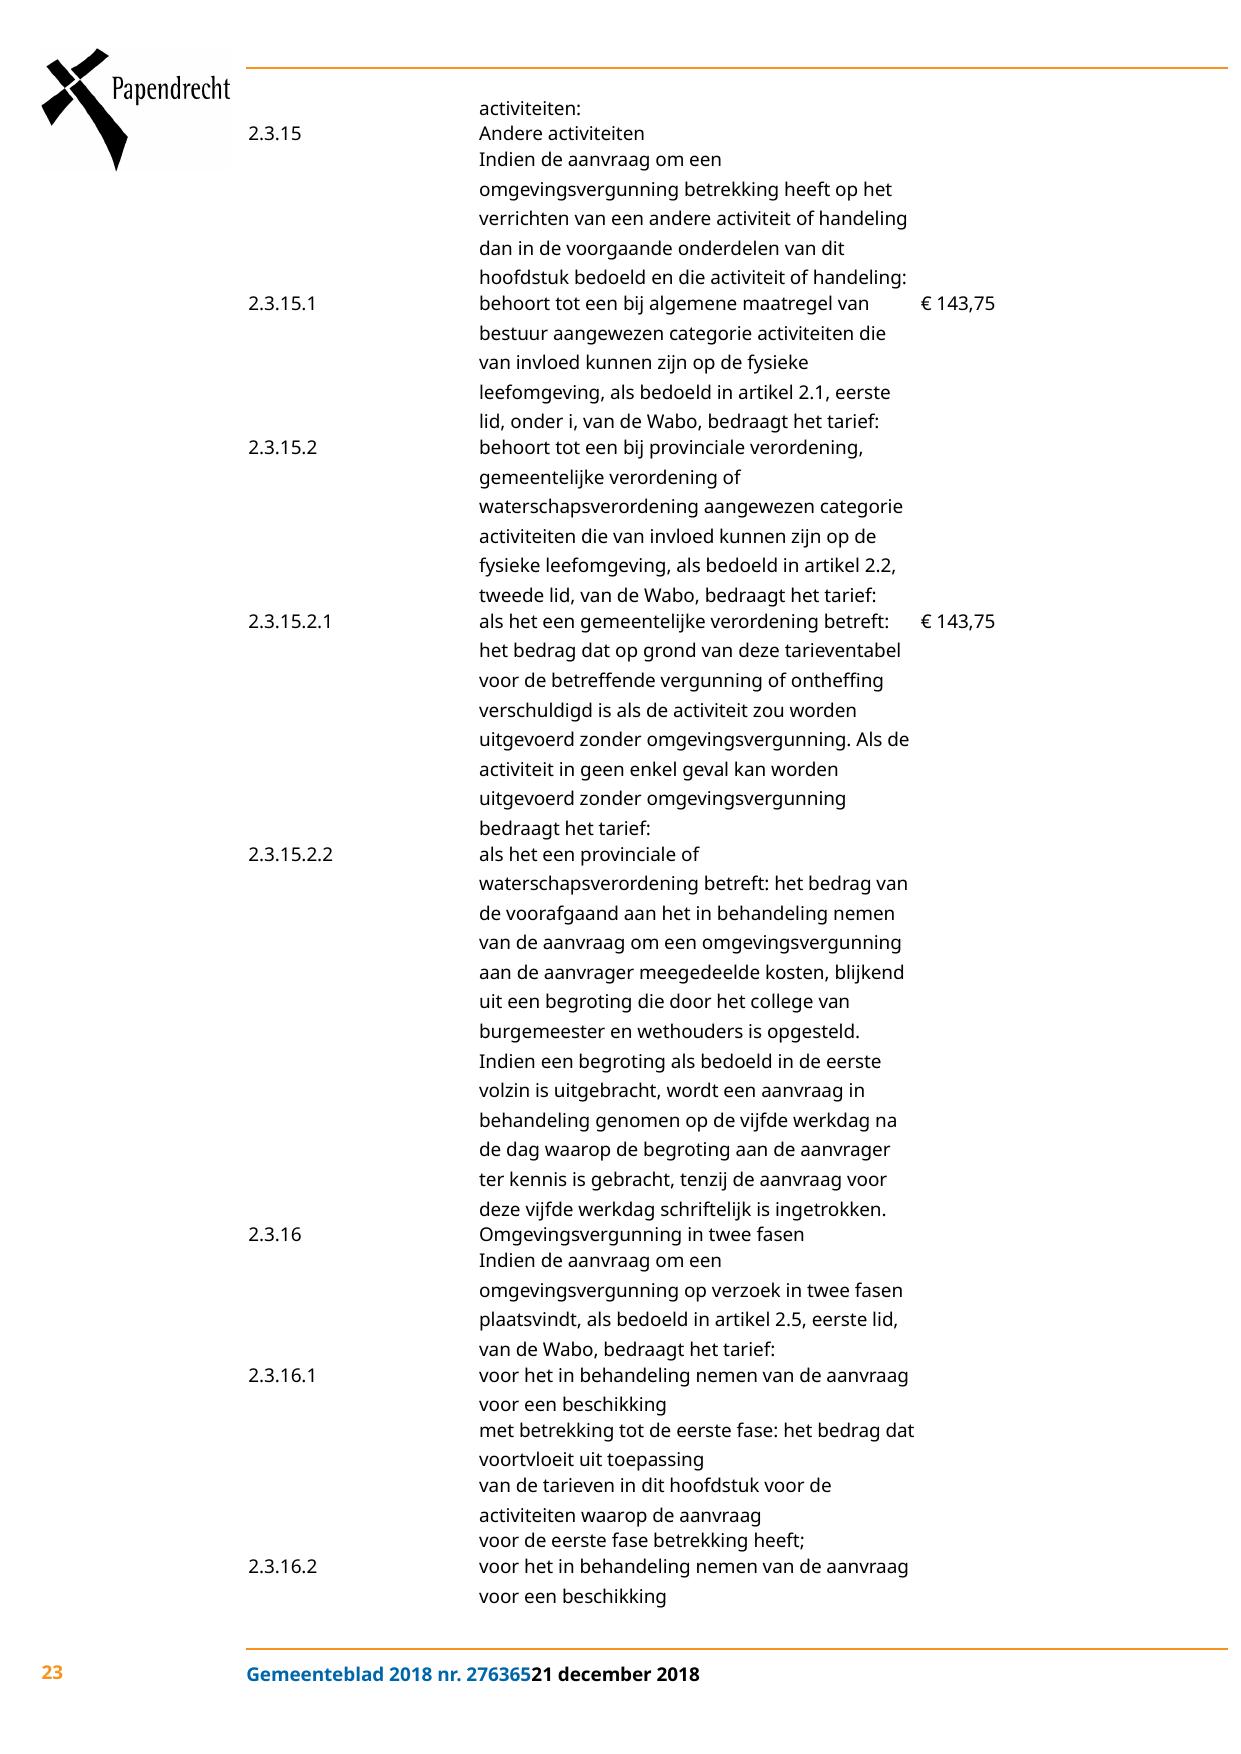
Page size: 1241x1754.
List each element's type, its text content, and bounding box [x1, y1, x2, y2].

table_cell 2.3.16 [248, 1222, 479, 1247]
table_cell [921, 121, 1152, 146]
table_cell [248, 95, 479, 121]
table_cell 2.3.15.2.2 [248, 841, 479, 1222]
table_cell [248, 146, 479, 290]
table_cell met betrekking tot de eerste fase: het bedrag dat voortvloeit uit toepassing [479, 1417, 921, 1472]
table_cell 2.3.15.2 [248, 434, 479, 608]
table_cell [921, 1473, 1152, 1528]
table_cell van de tarieven in dit hoofdstuk voor de activiteiten waarop de aanvraag [479, 1473, 921, 1528]
table_cell [921, 1417, 1152, 1472]
table_cell behoort tot een bij provinciale verordening, gemeentelijke verordening of waterschapsverordening aangewezen categorie activiteiten die van invloed kunnen zijn op de fysieke leefomgeving, als bedoeld in artikel 2.2, tweede lid, van de Wabo, bedraagt het tarief: [479, 434, 921, 608]
table_cell [248, 1528, 479, 1553]
table_cell Andere activiteiten [479, 121, 921, 146]
table_cell als het een gemeentelijke verordening betreft: het bedrag dat op grond van deze tarieventabel voor de betreffende vergunning of ontheffing verschuldigd is als de activiteit zou worden uitgevoerd zonder omgevingsvergunning. Als de activiteit in geen enkel geval kan worden uitgevoerd zonder omgevingsvergunning bedraagt het tarief: [479, 608, 921, 841]
table_cell [921, 434, 1152, 608]
table_cell 2.3.15.2.1 [248, 608, 479, 841]
table_cell € 143,75 [921, 608, 1152, 841]
table_cell [921, 841, 1152, 1222]
table_cell [248, 1417, 479, 1472]
table_cell [248, 1473, 479, 1528]
table_cell € 143,75 [921, 290, 1152, 434]
table_cell [921, 1554, 1152, 1609]
table_cell [921, 1222, 1152, 1247]
picture [41, 47, 231, 172]
table_cell Omgevingsvergunning in twee fasen [479, 1222, 921, 1247]
table_cell [921, 95, 1152, 121]
table_cell [921, 1362, 1152, 1417]
table_cell behoort tot een bij algemene maatregel van bestuur aangewezen categorie activiteiten die van invloed kunnen zijn op de fysieke leefomgeving, als bedoeld in artikel 2.1, eerste lid, onder i, van de Wabo, bedraagt het tarief: [479, 290, 921, 434]
table_cell [921, 1247, 1152, 1362]
table_cell voor het in behandeling nemen van de aanvraag voor een beschikking [479, 1554, 921, 1609]
table_cell Indien de aanvraag om een omgevingsvergunning betrekking heeft op het verrichten van een andere activiteit of handeling dan in de voorgaande onderdelen van dit hoofdstuk bedoeld en die activiteit of handeling: [479, 146, 921, 290]
table_cell als het een provinciale of waterschapsverordening betreft: het bedrag van de voorafgaand aan het in behandeling nemen van de aanvraag om een omgevingsvergunning aan de aanvrager meegedeelde kosten, blijkend uit een begroting die door het college van burgemeester en wethouders is opgesteld. Indien een begroting als bedoeld in de eerste volzin is uitgebracht, wordt een aanvraag in behandeling genomen op de vijfde werkdag na de dag waarop de begroting aan de aanvrager ter kennis is gebracht, tenzij de aanvraag voor deze vijfde werkdag schriftelijk is ingetrokken. [479, 841, 921, 1222]
table_cell voor de eerste fase betrekking heeft; [479, 1528, 921, 1553]
table_cell [248, 1247, 479, 1362]
table_cell activiteiten: [479, 95, 921, 121]
table_cell [921, 1528, 1152, 1553]
table_cell [921, 146, 1152, 290]
table_cell Indien de aanvraag om een omgevingsvergunning op verzoek in twee fasen plaatsvindt, als bedoeld in artikel 2.5, eerste lid, van de Wabo, bedraagt het tarief: [479, 1247, 921, 1362]
table_cell voor het in behandeling nemen van de aanvraag voor een beschikking [479, 1362, 921, 1417]
table_cell 2.3.15.1 [248, 290, 479, 434]
table_cell 2.3.16.1 [248, 1362, 479, 1417]
table_cell 2.3.15 [248, 121, 479, 146]
table_cell 2.3.16.2 [248, 1554, 479, 1609]
